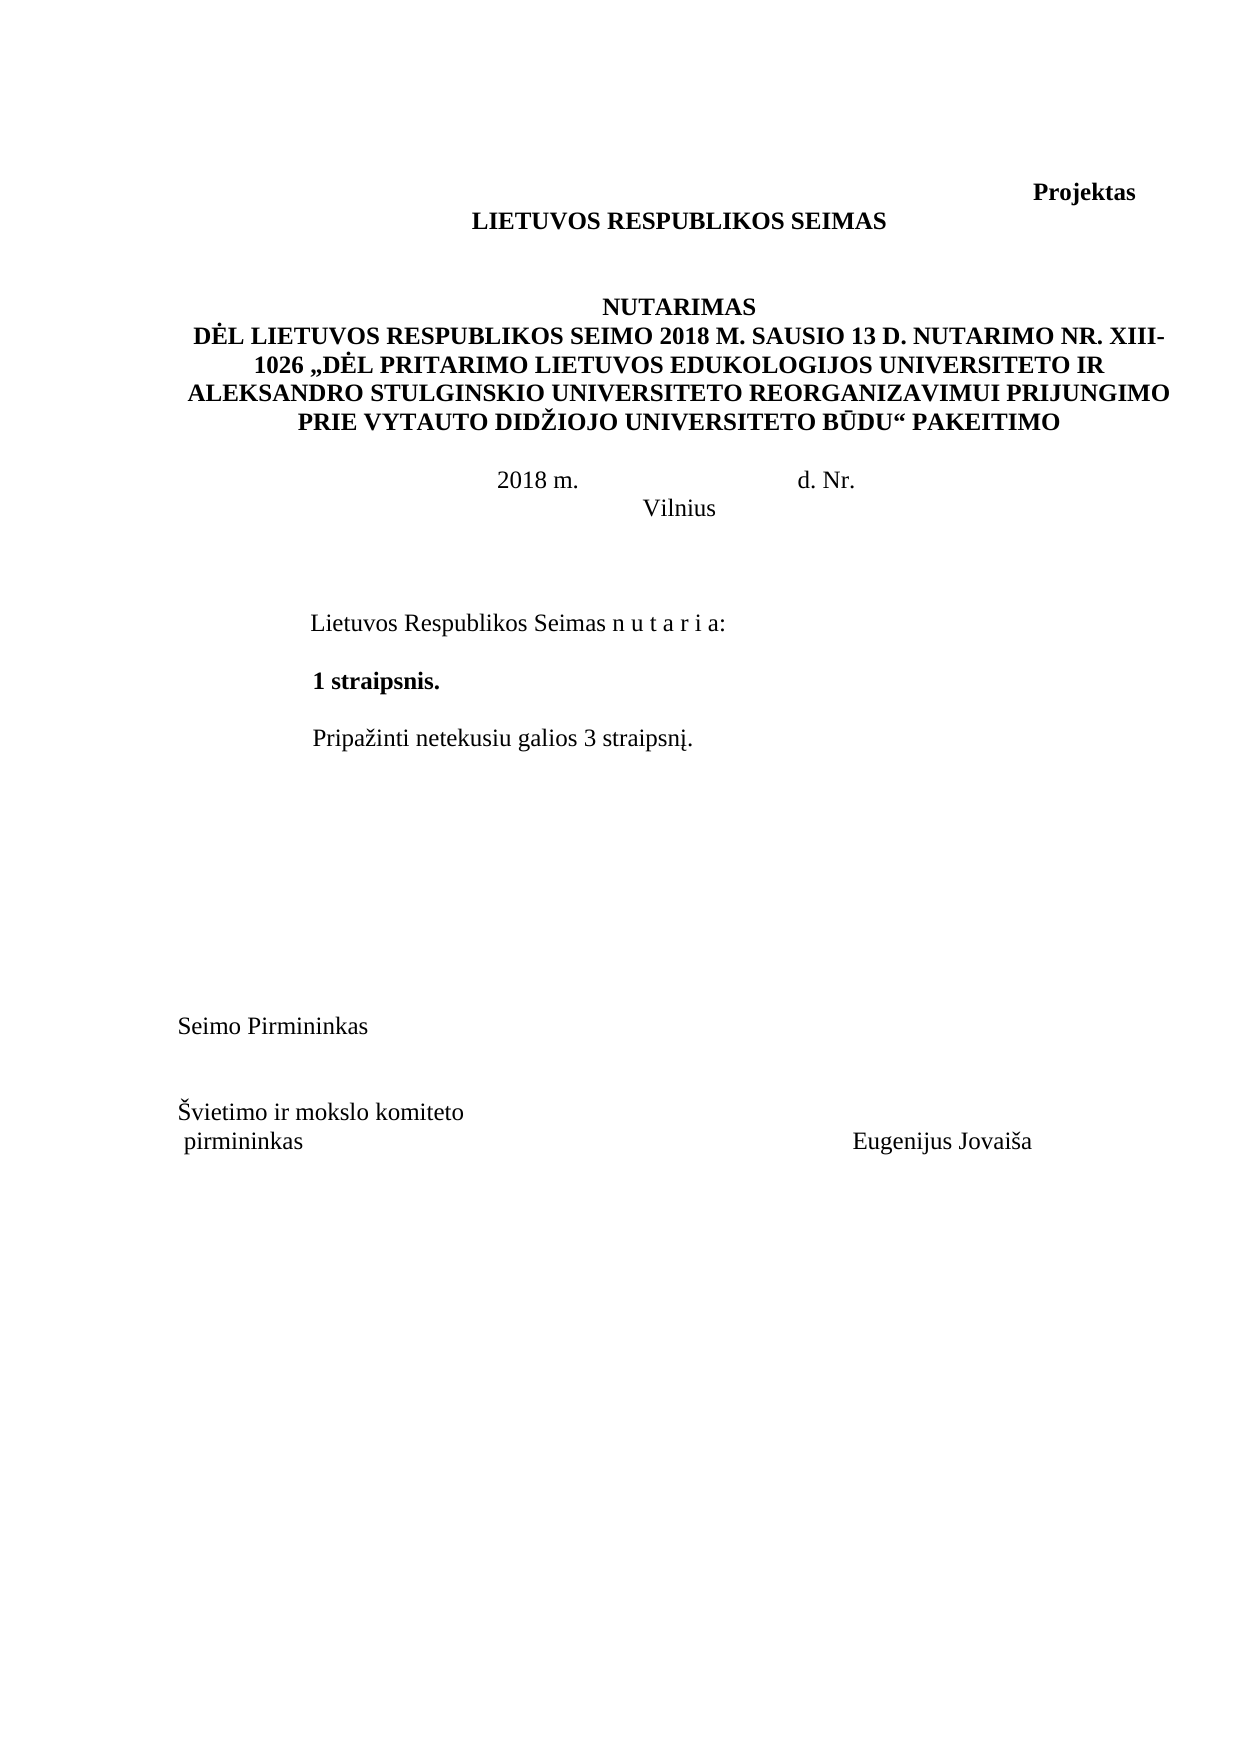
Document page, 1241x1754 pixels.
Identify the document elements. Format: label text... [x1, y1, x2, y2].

text 1 straipsnis. [177, 666, 1181, 695]
text pirmininkas Eugenijus Jovaiša [177, 1126, 1181, 1155]
text Lietuvos Respublikos Seimas n u t a r i a: [177, 608, 1181, 637]
text Seimo Pirmininkas [177, 1011, 1181, 1040]
text Projektas [852, 177, 1181, 206]
text NUTARIMAS [177, 292, 1181, 321]
text Pripažinti netekusiu galios 3 straipsnį. [177, 723, 1181, 752]
text Vilnius [177, 493, 1181, 522]
text 2018 m. d. Nr. [177, 465, 1181, 493]
text DĖL Lietuvos Respublikos Seimo 2018 m. Sausio 13 d. nutarimo Nr. XIII-1026 „DĖL PRITARIMO LIETUVOS EDUKOLOGIJOS UNIVERSITETO IR ALEKSANDRO STULGINSKIO UNIVERSITETO REORGANIZAVIMUI PRIJUNGIMO PRIE VYTAUTO DIDŽIOJO UNIVERSITETO BŪDU“ PAKEITIMO [177, 321, 1181, 436]
text LIETUVOS RESPUBLIKOS SEIMAS [177, 206, 1181, 235]
text Švietimo ir mokslo komiteto [177, 1097, 1181, 1126]
